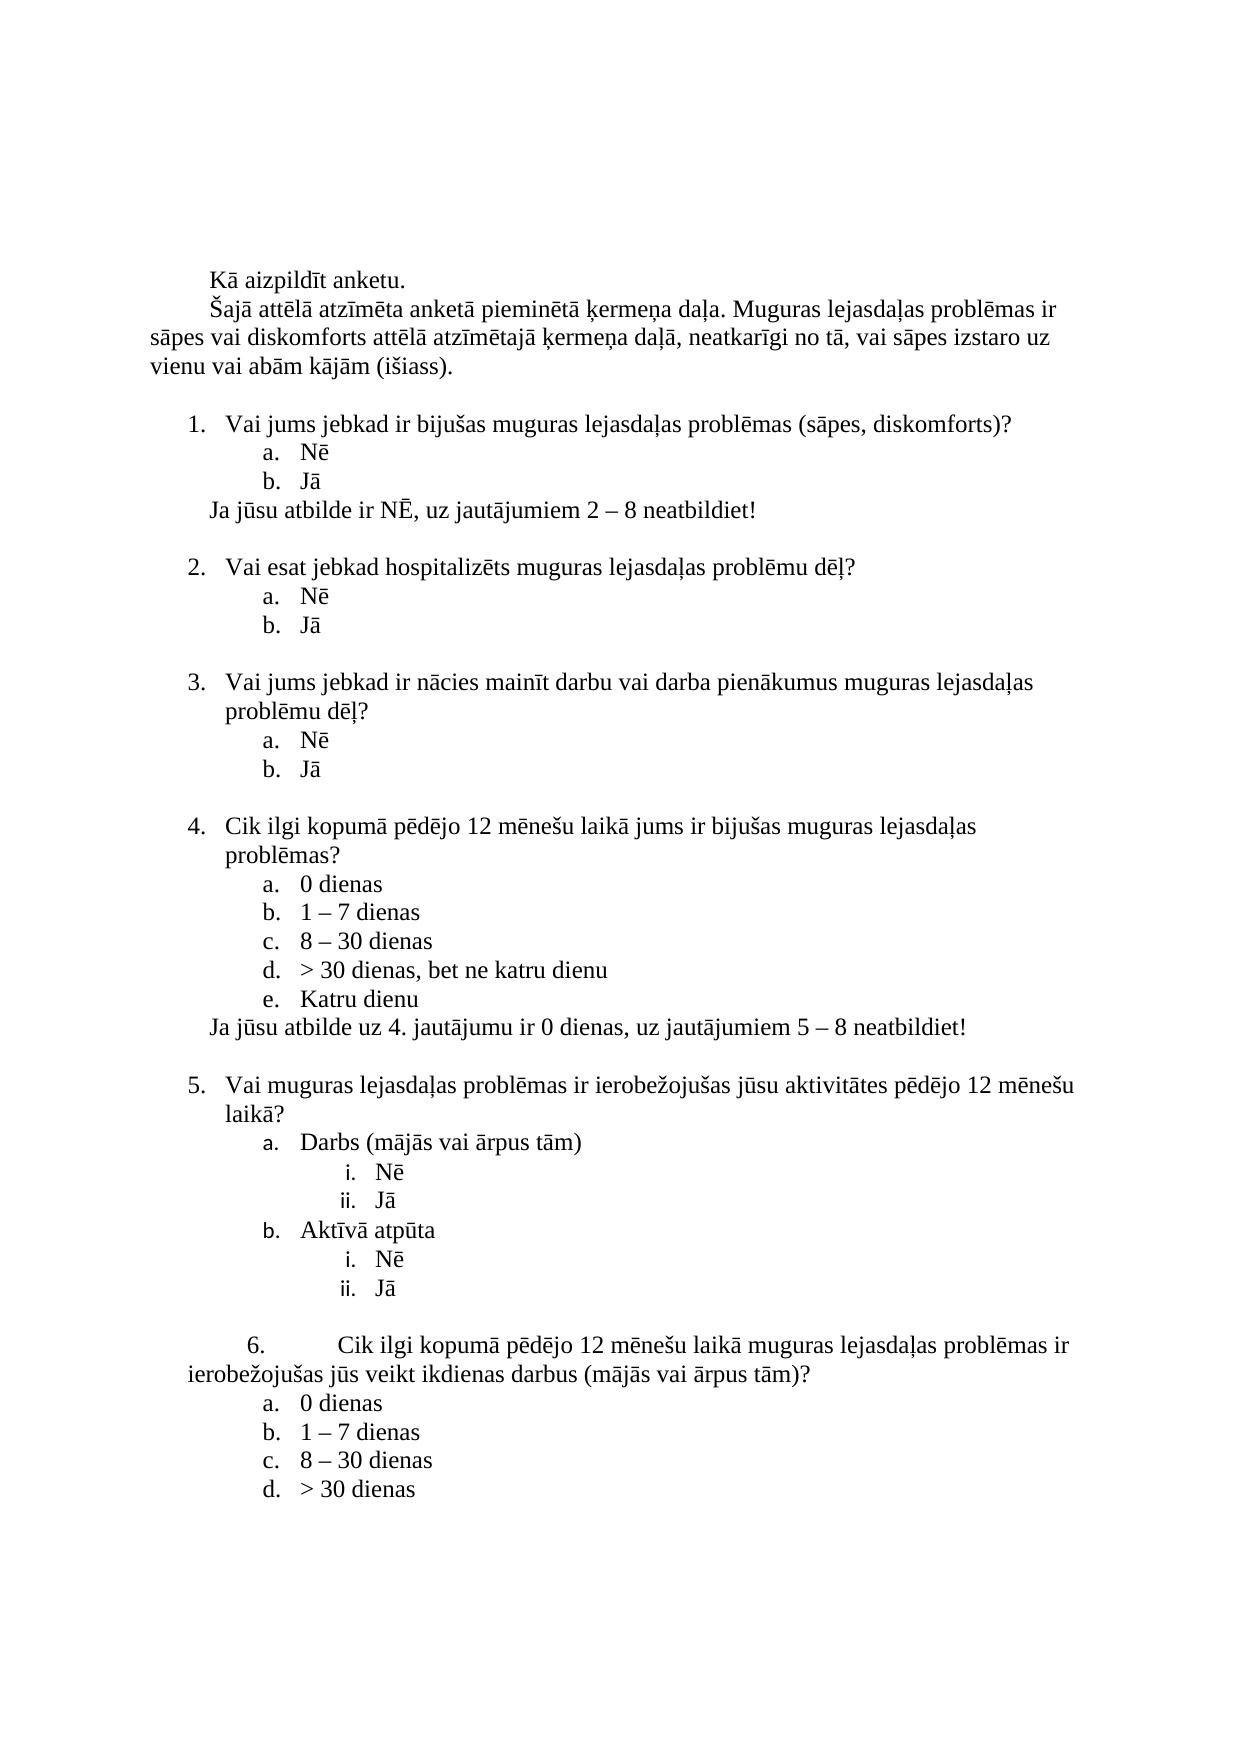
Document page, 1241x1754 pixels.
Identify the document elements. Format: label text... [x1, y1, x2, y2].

text Ja jūsu atbilde uz 4. jautājumu ir 0 dienas, uz jautājumiem 5 – 8 neatbildiet! [150, 1012, 1090, 1041]
list Vai esat jebkad hospitalizēts muguras lejasdaļas problēmu dēļ? [187, 552, 1090, 581]
list Cik ilgi kopumā pēdējo 12 mēnešu laikā jums ir bijušas muguras lejasdaļas problēmas? [187, 811, 1090, 869]
list 0 dienas [262, 1388, 1090, 1417]
list 8 – 30 dienas [262, 926, 1090, 955]
text Šajā attēlā atzīmēta anketā pieminētā ķermeņa daļa. Muguras lejasdaļas problēmas ir sāpes vai diskomforts attēlā atzīmētajā ķermeņa daļā, neatkarīgi no tā, vai sāpes izstaro uz vienu vai abām kājām (išiass). [150, 294, 1090, 380]
list Vai muguras lejasdaļas problēmas ir ierobežojušas jūsu aktivitātes pēdējo 12 mēnešu laikā? [187, 1070, 1090, 1127]
list Vai jums jebkad ir nācies mainīt darbu vai darba pienākumus muguras lejasdaļas problēmu dēļ? [187, 667, 1090, 725]
text Kā aizpildīt anketu. [150, 265, 1090, 294]
list Jā [262, 466, 1090, 495]
text 6. Cik ilgi kopumā pēdējo 12 mēnešu laikā muguras lejasdaļas problēmas ir ierobežojušas jūs veikt ikdienas darbus (mājās vai ārpus tām)? [187, 1331, 1090, 1388]
list Jā [356, 1186, 1090, 1215]
list 8 – 30 dienas [262, 1446, 1090, 1474]
list Nē [262, 725, 1090, 754]
text Ja jūsu atbilde ir NĒ, uz jautājumiem 2 – 8 neatbildiet! [150, 495, 1090, 524]
list > 30 dienas [262, 1474, 1090, 1503]
list 1 – 7 dienas [262, 897, 1090, 926]
list Katru dienu [262, 984, 1090, 1012]
list Jā [262, 610, 1090, 639]
list Jā [356, 1273, 1090, 1302]
list 1 – 7 dienas [262, 1417, 1090, 1446]
list > 30 dienas, bet ne katru dienu [262, 955, 1090, 984]
list Jā [262, 754, 1090, 782]
list Nē [262, 581, 1090, 610]
list Nē [262, 437, 1090, 466]
list Nē [356, 1244, 1090, 1273]
list 0 dienas [262, 869, 1090, 897]
list Vai jums jebkad ir bijušas muguras lejasdaļas problēmas (sāpes, diskomforts)? [187, 409, 1090, 437]
list Nē [356, 1157, 1090, 1186]
list Aktīvā atpūta [262, 1215, 1090, 1244]
list Darbs (mājās vai ārpus tām) [262, 1127, 1090, 1157]
